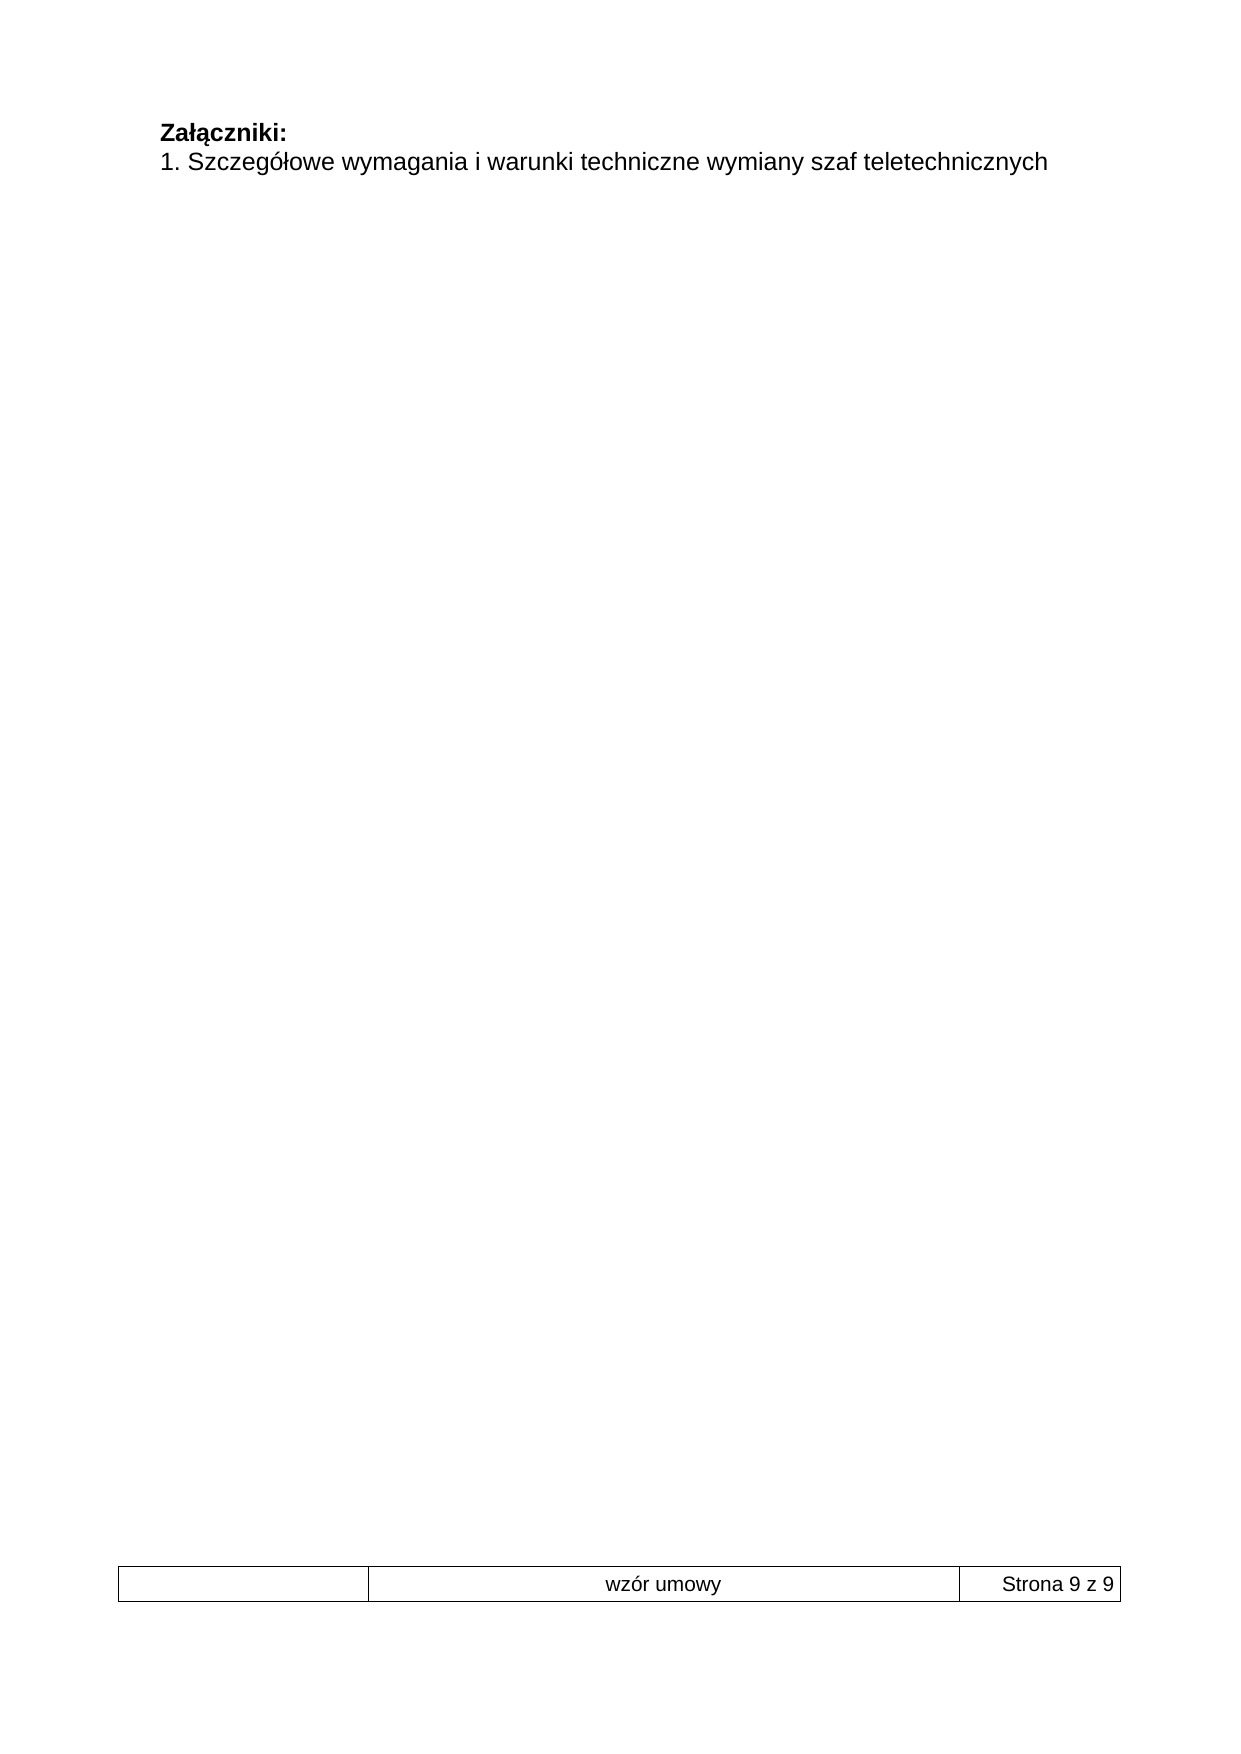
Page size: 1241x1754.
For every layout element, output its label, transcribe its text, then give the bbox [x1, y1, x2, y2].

text 1. Szczegółowe wymagania i warunki techniczne wymiany szaf teletechnicznych [118, 147, 1122, 176]
text Załączniki: [118, 118, 1122, 147]
